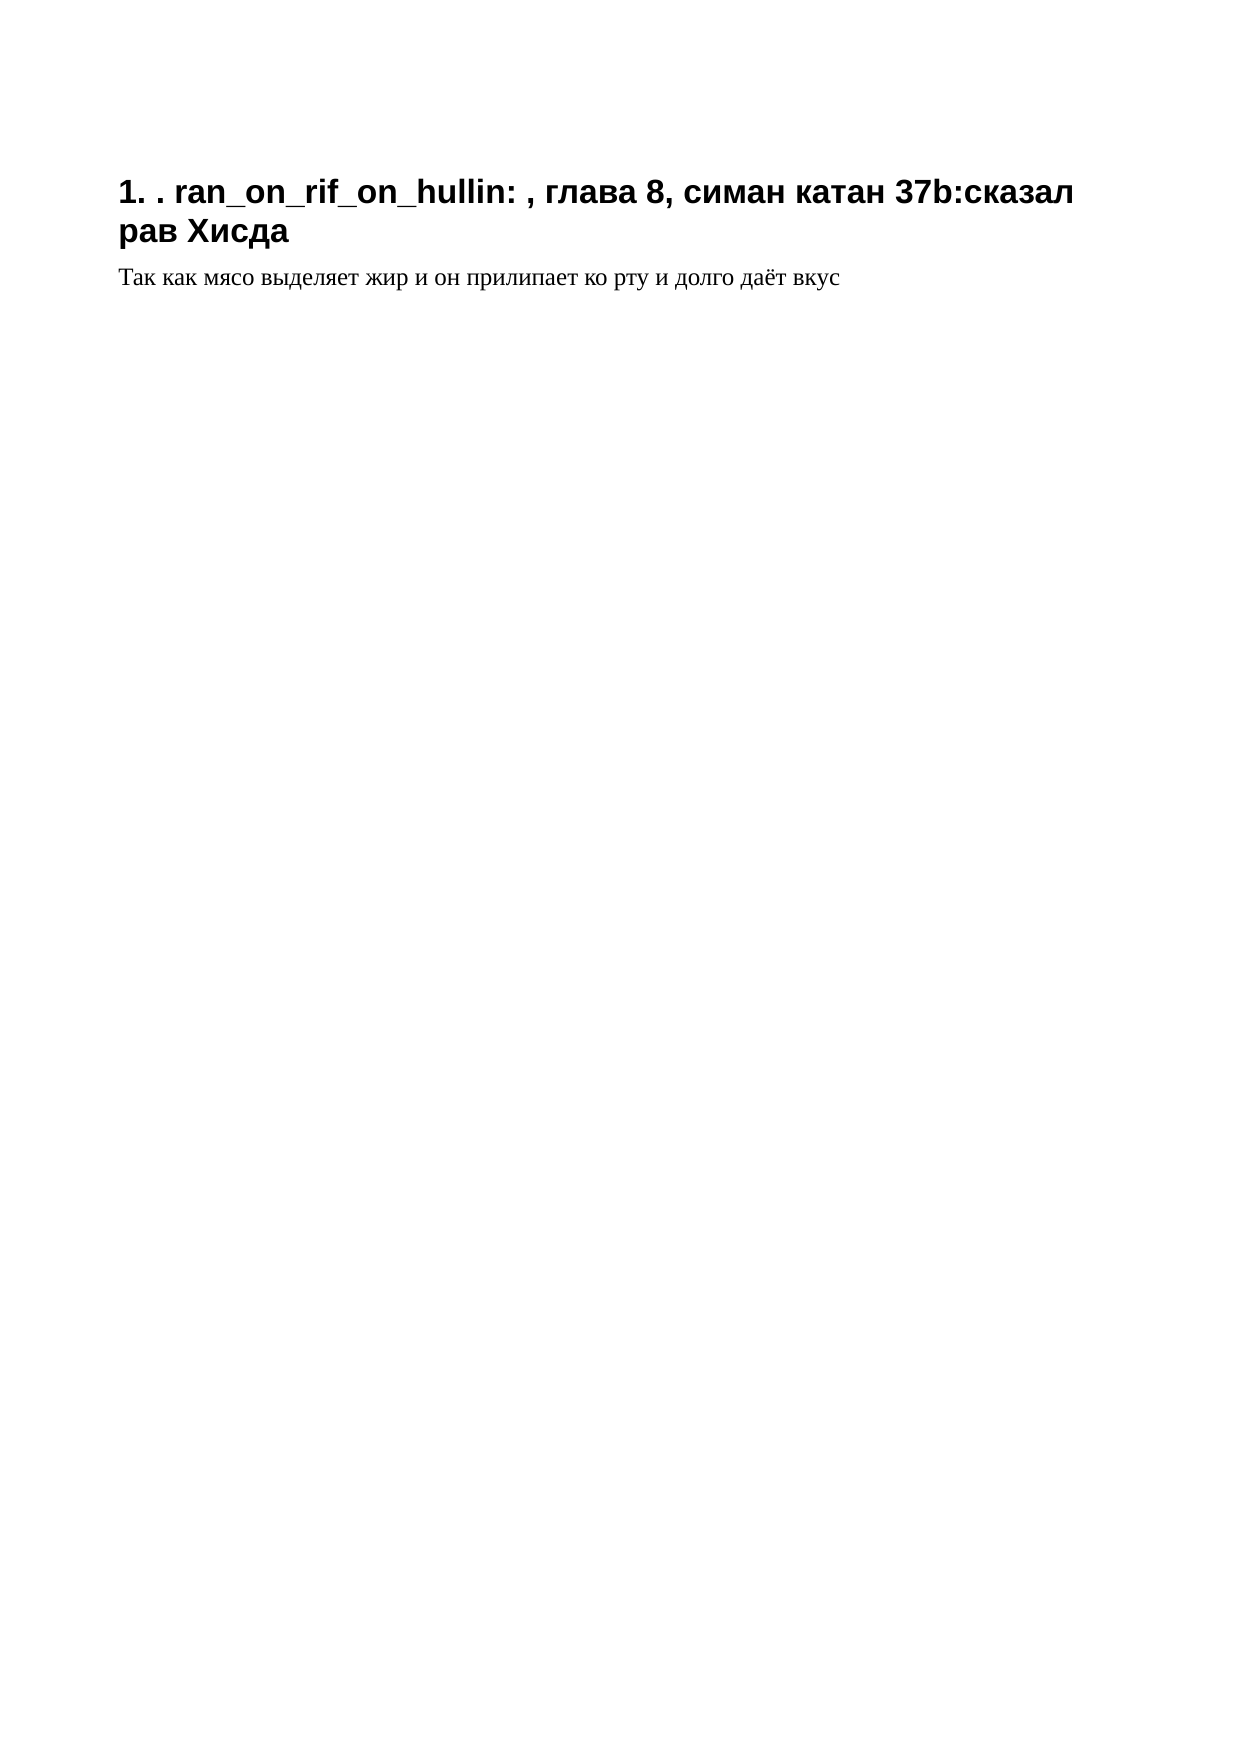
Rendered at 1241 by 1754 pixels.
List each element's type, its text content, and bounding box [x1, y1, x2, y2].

subtitle . ran_on_rif_on_hullin: , глава 8, симан катан 37b:сказал рав Хисда [118, 147, 1122, 176]
text Так как мясо выделяет жир и он прилипает ко рту и долго даёт вкус [118, 176, 1122, 204]
